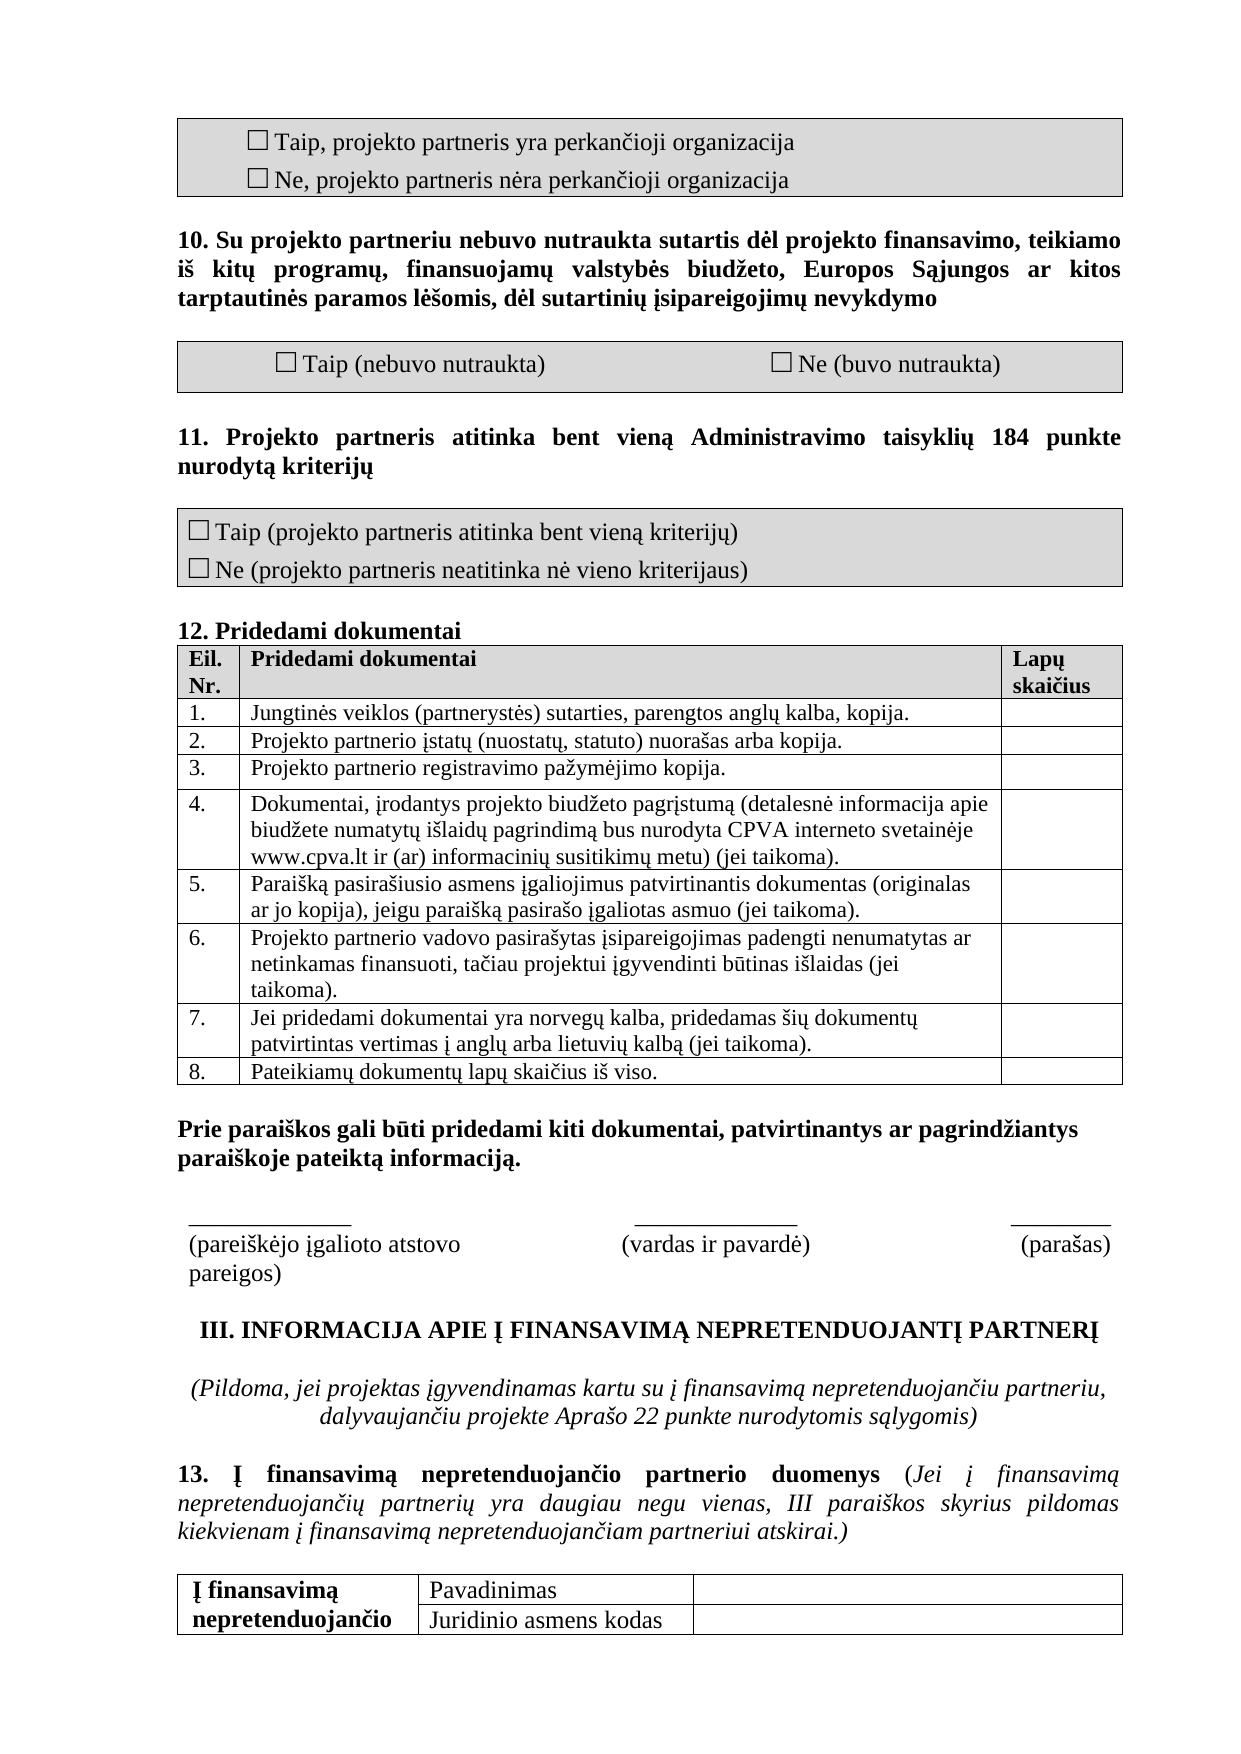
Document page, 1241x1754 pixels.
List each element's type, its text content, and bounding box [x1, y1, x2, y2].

table_header □ Ne (buvo nutraukta) [650, 342, 1122, 392]
table_header Eil. Nr. [178, 646, 239, 698]
table_cell Pateikiamų dokumentų lapų skaičius iš viso. [240, 1058, 1001, 1084]
text 11. Projekto partneris atitinka bent vieną Administravimo taisyklių 184 punkte nurodytą kriterijų [177, 422, 1122, 479]
table_cell [1002, 755, 1122, 789]
table_header □ Taip (nebuvo nutraukta) [178, 342, 650, 392]
table_cell Paraišką pasirašiusio asmens įgaliojimus patvirtinantis dokumentas (originalas ar jo kopija), jeigu paraišką pasirašo įgaliotas asmuo (jei taikoma). [240, 870, 1001, 923]
table_cell [1002, 727, 1122, 753]
table_cell [694, 1605, 1122, 1633]
table_cell Jei pridedami dokumentai yra norvegų kalba, pridedamas šių dokumentų patvirtintas vertimas į anglų arba lietuvių kalbą (jei taikoma). [240, 1004, 1001, 1057]
table_cell [1002, 870, 1122, 923]
table_header □ Taip (projekto partneris atitinka bent vieną kriterijų) □ Ne (projekto partneris neatitinka nė vieno kriterijaus) [178, 509, 1122, 586]
table_cell [1002, 699, 1122, 726]
text (Pildoma, jei projektas įgyvendinamas kartu su į finansavimą nepretenduojančiu partneriu, dalyvaujančiu projekte Aprašo 22 punkte nurodytomis sąlygomis) [177, 1373, 1122, 1430]
table_cell Juridinio asmens kodas [419, 1605, 693, 1633]
table_cell [1002, 924, 1122, 1003]
table_cell 3. [178, 755, 239, 789]
text 13. Į finansavimą nepretenduojančio partnerio duomenys (Jei į finansavimą nepretenduojančių partnerių yra daugiau negu vienas, III paraiškos skyrius pildomas kiekvienam į finansavimą nepretenduojančiam partneriui atskirai.) [177, 1459, 1122, 1545]
table_header Pridedami dokumentai [240, 646, 1001, 698]
table_cell 4. [178, 790, 239, 869]
table_header Į finansavimą nepretenduojančio [178, 1575, 418, 1633]
table_cell 8. [178, 1058, 239, 1084]
table_header Pavadinimas [419, 1575, 693, 1604]
table_cell Jungtinės veiklos (partnerystės) sutarties, parengtos anglų kalba, kopija. [240, 699, 1001, 726]
table_cell [1002, 1058, 1122, 1084]
table_header _____________ (pareiškėjo įgalioto atstovo pareigos) [177, 1200, 493, 1286]
text 12. Pridedami dokumentai [177, 616, 1122, 644]
table_cell 1. [178, 699, 239, 726]
table_cell [1002, 790, 1122, 869]
table_header Lapų skaičius [1002, 646, 1122, 698]
table_header ________ (parašas) [939, 1200, 1122, 1286]
table_header □ Taip, projekto partneris yra perkančioji organizacija □ Ne, projekto partneris nėra perkančioji organizacija [178, 119, 1122, 196]
table_header [694, 1575, 1122, 1604]
text 10. Su projekto partneriu nebuvo nutraukta sutartis dėl projekto finansavimo, teikiamo iš kitų programų, finansuojamų valstybės biudžeto, Europos Sąjungos ar kitos tarptautinės paramos lėšomis, dėl sutartinių įsipareigojimų nevykdymo [177, 226, 1122, 312]
table_header _____________ (vardas ir pavardė) [493, 1200, 938, 1286]
table_cell 5. [178, 870, 239, 923]
table_cell 2. [178, 727, 239, 753]
table_cell 6. [178, 924, 239, 1003]
table_cell Projekto partnerio įstatų (nuostatų, statuto) nuorašas arba kopija. [240, 727, 1001, 753]
table_cell 7. [178, 1004, 239, 1057]
text Prie paraiškos gali būti pridedami kiti dokumentai, patvirtinantys ar pagrindžiantys paraiškoje pateiktą informaciją. [177, 1114, 1122, 1171]
text III. INFORMACIJA APIE Į FINANSAVIMĄ NEPRETENDUOJANTĮ PARTNERĮ [177, 1315, 1122, 1344]
table_cell Projekto partnerio registravimo pažymėjimo kopija. [240, 755, 1001, 789]
table_cell Dokumentai, įrodantys projekto biudžeto pagrįstumą (detalesnė informacija apie biudžete numatytų išlaidų pagrindimą bus nurodyta CPVA interneto svetainėje www.cpva.lt ir (ar) informacinių susitikimų metu) (jei taikoma). [240, 790, 1001, 869]
table_cell Projekto partnerio vadovo pasirašytas įsipareigojimas padengti nenumatytas ar netinkamas finansuoti, tačiau projektui įgyvendinti būtinas išlaidas (jei taikoma). [240, 924, 1001, 1003]
table_cell [1002, 1004, 1122, 1057]
